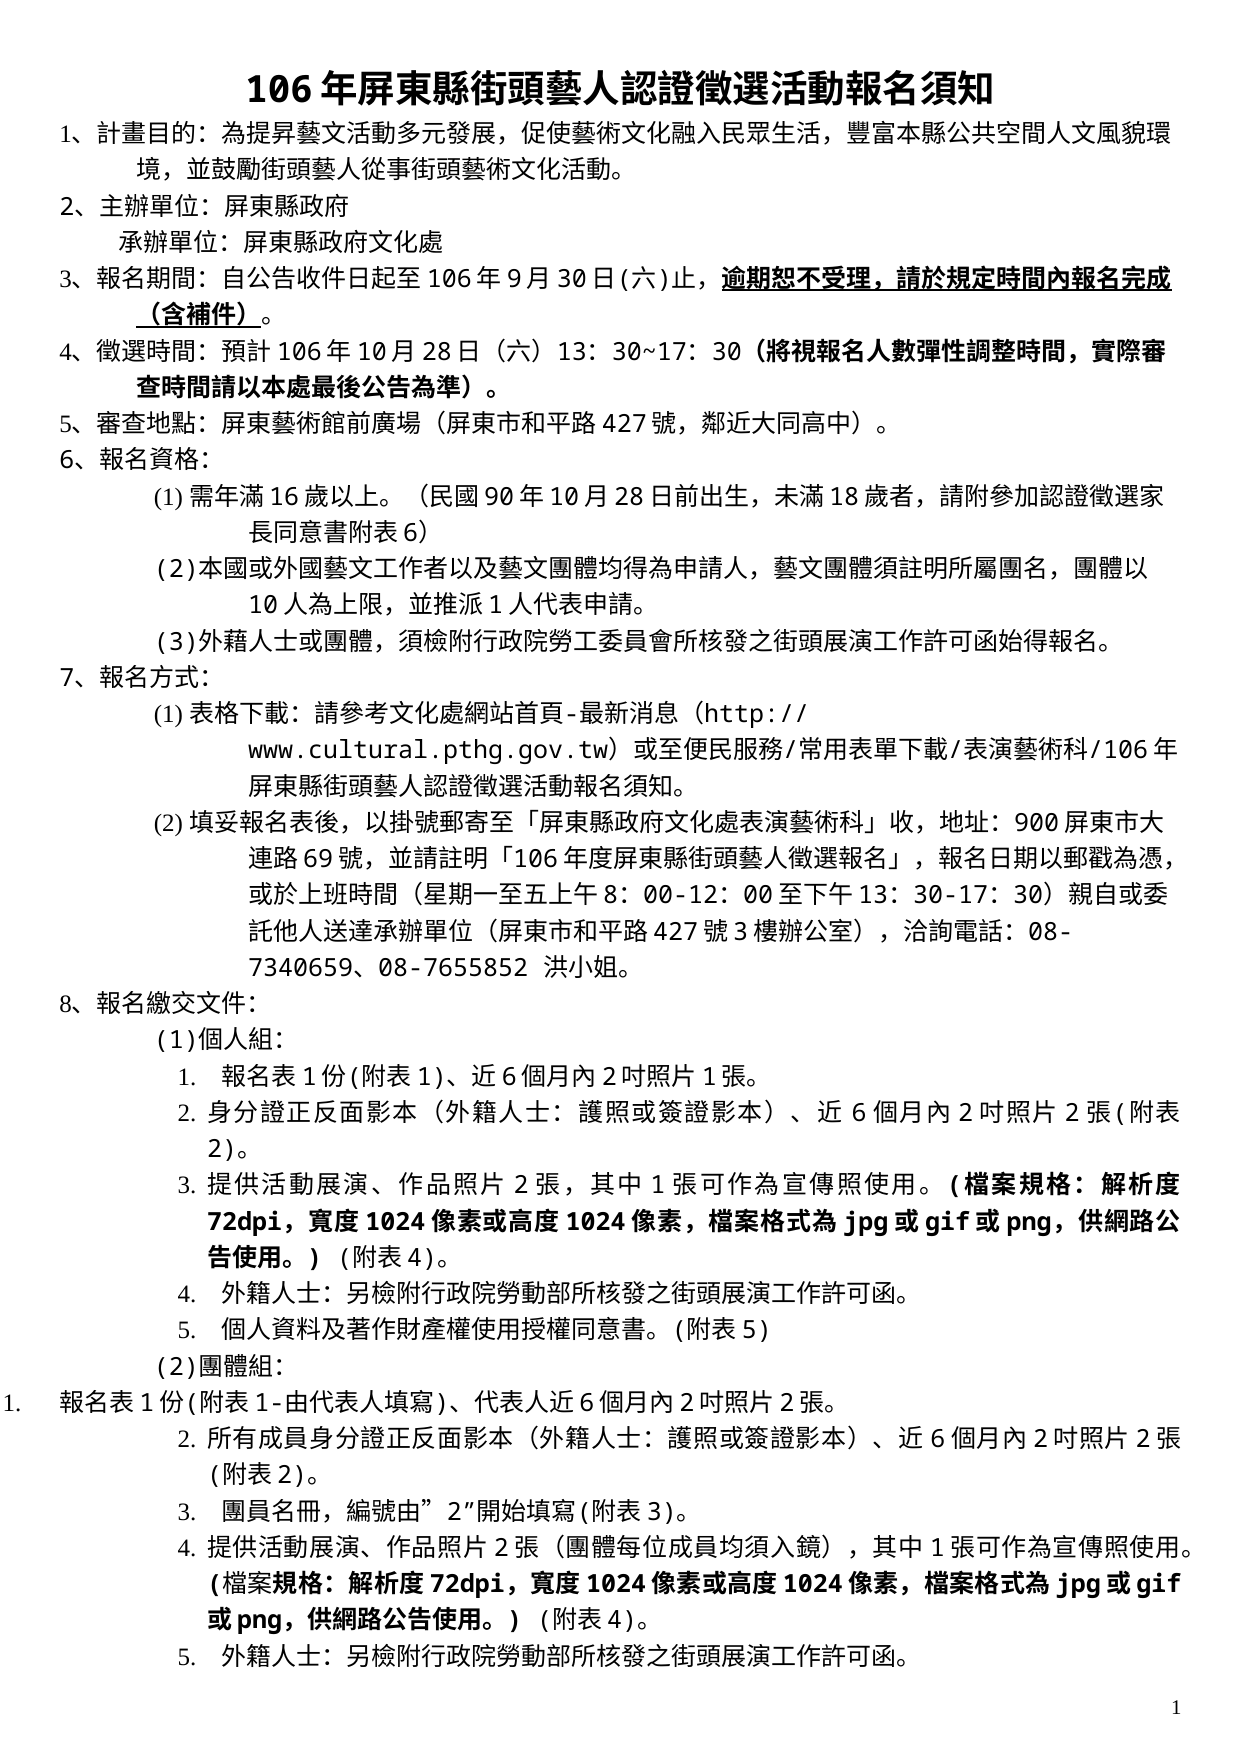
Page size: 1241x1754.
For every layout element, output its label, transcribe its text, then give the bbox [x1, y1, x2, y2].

list 團員名冊，編號由”2”開始填寫(附表3)。 [177, 1491, 1181, 1527]
list 所有成員身分證正反面影本（外籍人士：護照或簽證影本）、近6個月內2吋照片2張(附表2)。 [177, 1418, 1181, 1491]
list 報名方式： [59, 657, 1181, 693]
list 外籍人士：另檢附行政院勞動部所核發之街頭展演工作許可函。 [177, 1636, 1181, 1672]
list 提供活動展演、作品照片2張（團體每位成員均須入鏡），其中1張可作為宣傳照使用。(檔案規格：解析度72dpi，寬度1024像素或高度1024像素，檔案格式為jpg或gif或png，供網路公告使用。) (附表4)。 [177, 1527, 1181, 1636]
list 外籍人士：另檢附行政院勞動部所核發之街頭展演工作許可函。 [177, 1273, 1181, 1310]
list 需年滿16歲以上。（民國90年10月28日前出生，未滿18歲者，請附參加認證徵選家長同意書附表6） [153, 476, 1181, 548]
text 承辦單位：屏東縣政府文化處 [118, 222, 1181, 258]
list 審查地點：屏東藝術館前廣場（屏東市和平路427號，鄰近大同高中）。 [59, 403, 1181, 440]
list 提供活動展演、作品照片2張，其中1張可作為宣傳照使用。(檔案規格：解析度72dpi，寬度1024像素或高度1024像素，檔案格式為jpg或gif或png，供網路公告使用。) (附表4)。 [177, 1165, 1181, 1273]
list 報名資格： [59, 440, 1181, 476]
list 徵選時間：預計106年10月28日（六）13：30~17：30（將視報名人數彈性調整時間，實際審查時間請以本處最後公告為準）。 [59, 331, 1181, 403]
list 團體組： [153, 1346, 1181, 1382]
list 主辦單位：屏東縣政府 [59, 186, 1181, 222]
list 報名繳交文件： [59, 983, 1181, 1020]
text 106年屏東縣街頭藝人認證徵選活動報名須知 [59, 59, 1181, 113]
list 外藉人士或團體，須檢附行政院勞工委員會所核發之街頭展演工作許可函始得報名。 [153, 621, 1181, 657]
list 報名表1份(附表1)、近6個月內2吋照片1張。 [177, 1056, 1181, 1092]
list 填妥報名表後，以掛號郵寄至「屏東縣政府文化處表演藝術科」收，地址：900屏東市大連路69號，並請註明「106年度屏東縣街頭藝人徵選報名」，報名日期以郵戳為憑，或於上班時間（星期一至五上午8：00-12：00至下午13：30-17：30）親自或委託他人送達承辦單位（屏東市和平路427號3樓辦公室），洽詢電話：08-7340659、08-7655852 洪小姐。 [153, 802, 1181, 983]
list 個人組： [153, 1020, 1181, 1056]
list 報名表1份(附表1-由代表人填寫)、代表人近6個月內2吋照片2張。 [2, 1382, 1181, 1418]
list 表格下載：請參考文化處網站首頁-最新消息（http://www.cultural.pthg.gov.tw）或至便民服務/常用表單下載/表演藝術科/106年屏東縣街頭藝人認證徵選活動報名須知。 [153, 693, 1181, 802]
list 個人資料及著作財產權使用授權同意書。(附表5) [177, 1310, 1181, 1346]
list 身分證正反面影本（外籍人士：護照或簽證影本）、近6個月內2吋照片2張(附表2)。 [177, 1092, 1181, 1165]
list 本國或外國藝文工作者以及藝文團體均得為申請人，藝文團體須註明所屬團名，團體以10人為上限，並推派1人代表申請。 [153, 548, 1181, 621]
list 報名期間：自公告收件日起至106年9月30日(六)止，逾期恕不受理，請於規定時間內報名完成（含補件）。 [59, 258, 1181, 331]
list 計畫目的：為提昇藝文活動多元發展，促使藝術文化融入民眾生活，豐富本縣公共空間人文風貌環境，並鼓勵街頭藝人從事街頭藝術文化活動。 [59, 113, 1181, 186]
